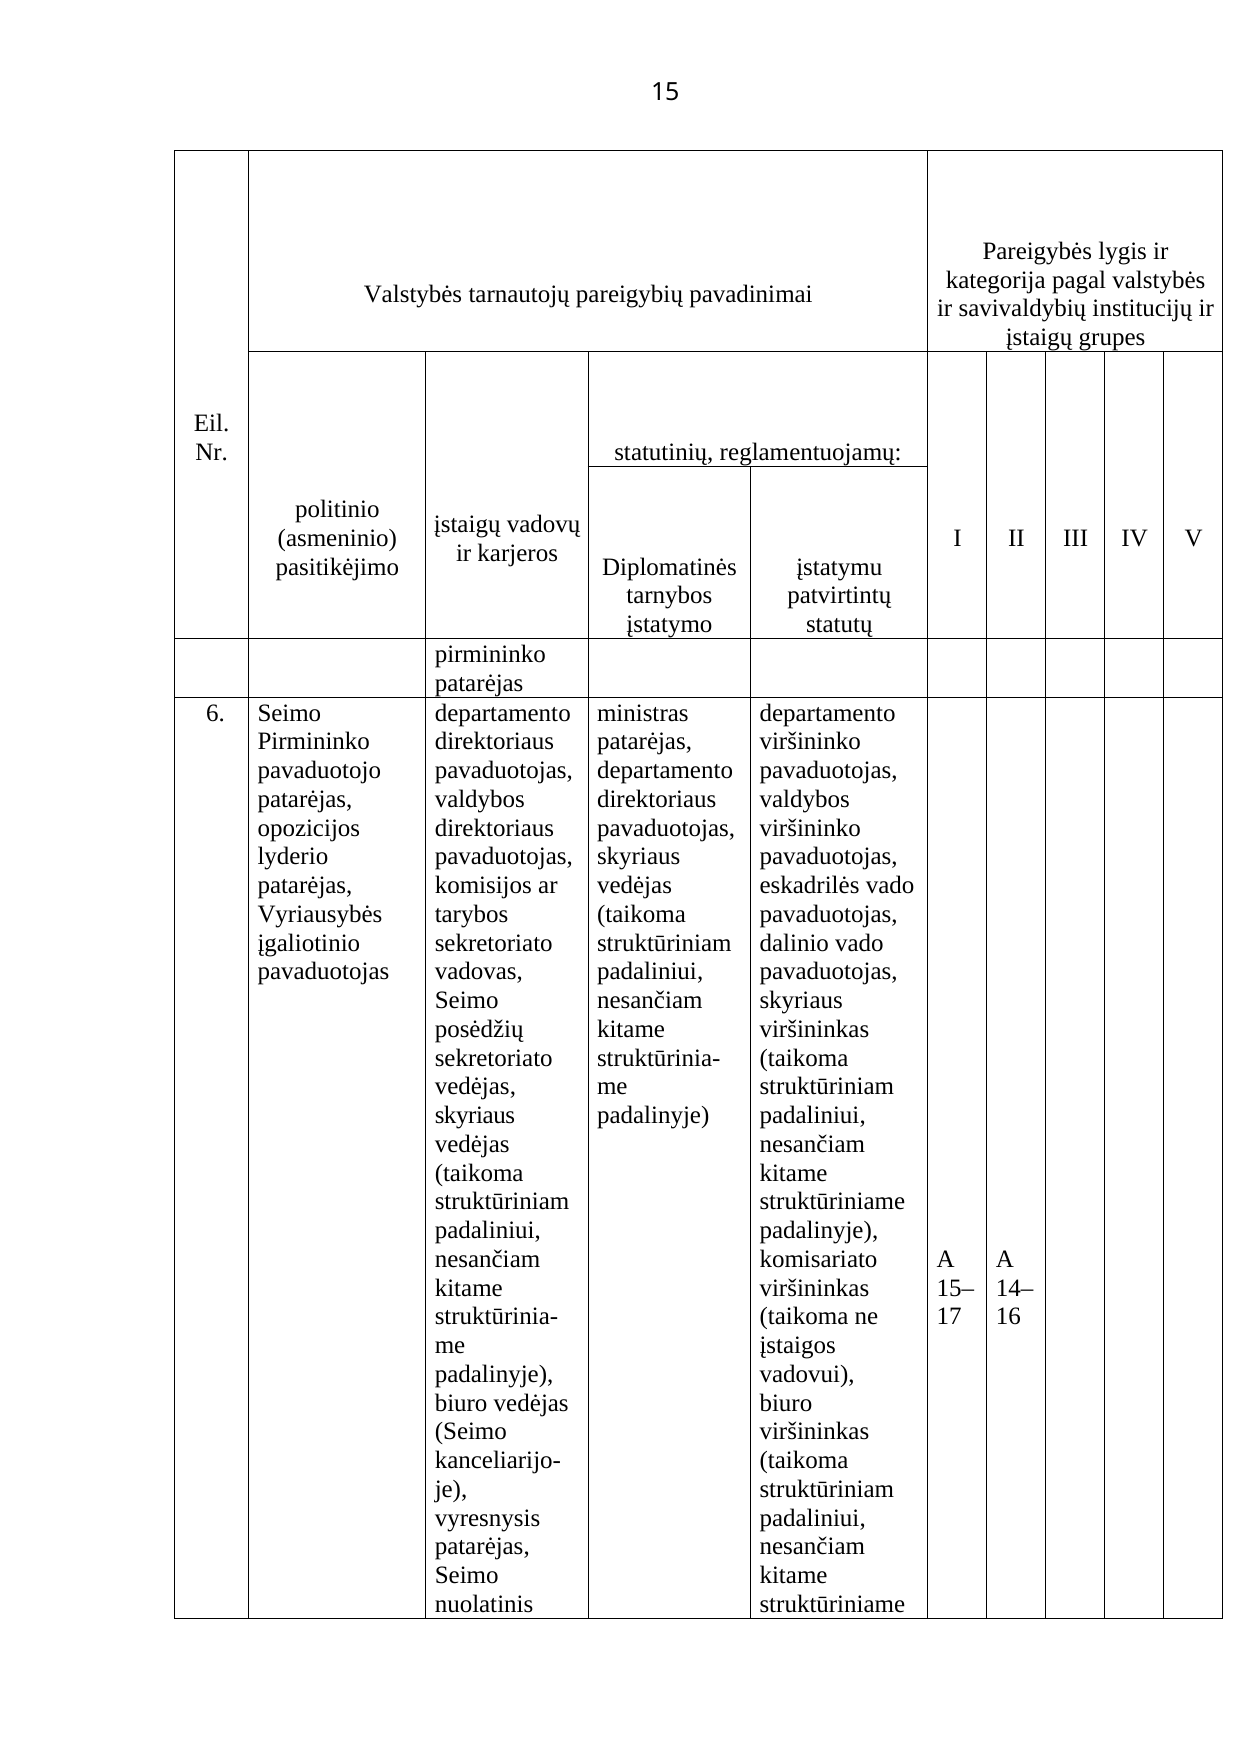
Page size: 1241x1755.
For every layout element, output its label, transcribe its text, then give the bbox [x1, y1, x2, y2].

table_cell statutinių, reglamentuojamų: [589, 352, 927, 466]
table_cell II [987, 352, 1045, 638]
table_cell [1046, 639, 1104, 697]
table_cell [1164, 639, 1222, 697]
table_cell įstatymu patvirtintų statutų [751, 467, 927, 638]
table_cell [1046, 698, 1104, 1618]
table_cell III [1046, 352, 1104, 638]
table_cell pirmininko patarėjas [426, 639, 588, 697]
table_cell V [1164, 352, 1222, 638]
table_header Eil. Nr. [175, 151, 248, 638]
table_cell [175, 639, 248, 697]
table_cell įstaigų vadovų ir karjeros [426, 352, 588, 638]
table_cell [1105, 698, 1163, 1618]
table_cell [987, 639, 1045, 697]
table_header Pareigybės lygis ir kategorija pagal valstybės ir savivaldybių institucijų ir įstaigų grupes [928, 151, 1222, 351]
table_cell I [928, 352, 986, 638]
table_cell Seimo Pirmininko pavaduotojo patarėjas, opozicijos lyderio patarėjas, Vyriausybės įgaliotinio pavaduotojas [249, 698, 425, 1618]
table_cell A 14–16 [987, 698, 1045, 1618]
table_cell A 15–17 [928, 698, 986, 1618]
table_cell departamento viršininko pavaduotojas, valdybos viršininko pavaduotojas, eskadrilės vado pavaduotojas, dalinio vado pavaduotojas, skyriaus viršininkas (taikoma struktūriniam padaliniui, nesančiam kitame struktūriniame padalinyje), komisariato viršininkas (taikoma ne įstaigos vadovui), biuro viršininkas (taikoma struktūriniam padaliniui, nesančiam kitame struktūriniame [751, 698, 927, 1618]
table_cell [751, 639, 927, 697]
table_cell [928, 639, 986, 697]
table_cell ministras patarėjas, departamento direktoriaus pavaduotojas, skyriaus vedėjas (taikoma struktūriniam padaliniui, nesančiam kitame struktūrinia-me padalinyje) [589, 698, 750, 1618]
table_cell [249, 639, 425, 697]
table_cell [1164, 698, 1222, 1618]
table_cell departamento direktoriaus pavaduotojas, valdybos direktoriaus pavaduotojas, komisijos ar tarybos sekretoriato vadovas, Seimo posėdžių sekretoriato vedėjas, skyriaus vedėjas (taikoma struktūriniam padaliniui, nesančiam kitame struktūrinia-me padalinyje), biuro vedėjas (Seimo kanceliarijo-je), vyresnysis patarėjas, Seimo nuolatinis [426, 698, 588, 1618]
table_header Valstybės tarnautojų pareigybių pavadinimai [249, 151, 927, 351]
table_cell 6. [175, 698, 248, 1618]
table_cell politinio (asmeninio) pasitikėjimo [249, 352, 425, 638]
table_cell Diplomatinės tarnybos įstatymo [589, 467, 750, 638]
table_cell [1105, 639, 1163, 697]
table_cell [589, 639, 750, 697]
table_cell IV [1105, 352, 1163, 638]
